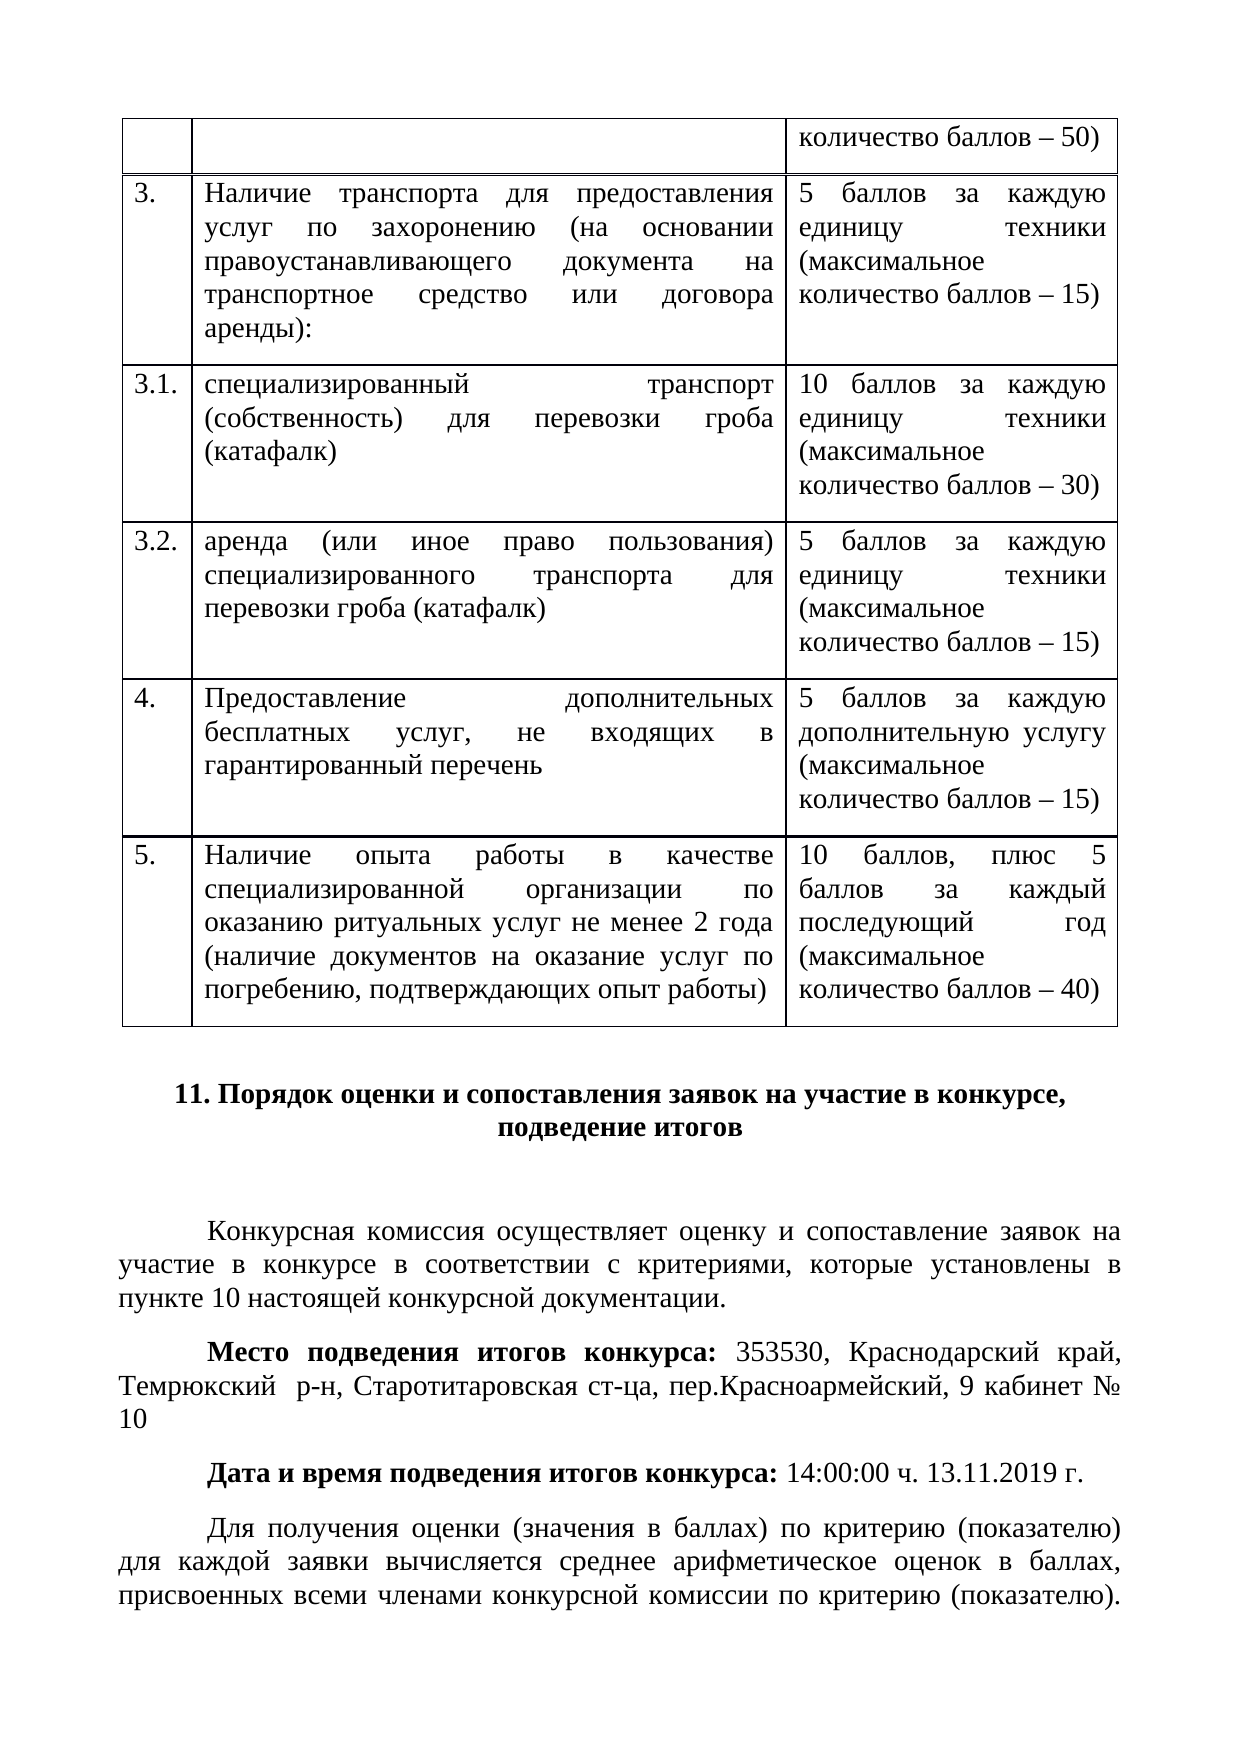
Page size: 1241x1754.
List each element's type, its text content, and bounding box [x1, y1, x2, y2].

text Место подведения итогов конкурса: 353530, Краснодарский край, Темрюкский р-н, Старотитаровская ст-ца, пер.Красноармейский, 9 кабинет № 10 [118, 1334, 1122, 1435]
table_cell [193, 119, 785, 173]
table_cell [123, 119, 191, 173]
table_cell 5. [123, 838, 191, 1026]
text Конкурсная комиссия осуществляет оценку и сопоставление заявок на участие в конкурсе в соответствии с критериями, которые установлены в пункте 10 настоящей конкурсной документации. [118, 1213, 1122, 1313]
text Для получения оценки (значения в баллах) по критерию (показателю) для каждой заявки вычисляется среднее арифметическое оценок в баллах, присвоенных всеми членами конкурсной комиссии по критерию (показателю). [118, 1510, 1122, 1611]
text Дата и время подведения итогов конкурса: 14:00:00 ч. 13.11.2019 г. [118, 1456, 1122, 1489]
table_cell 4. [123, 680, 191, 835]
table_cell Наличие транспорта для предоставления услуг по захоронению (на основании правоустанавливающего документа на транспортное средство или договора аренды): [193, 176, 785, 364]
table_cell 3. [123, 176, 191, 364]
table_cell 3.1. [123, 366, 191, 521]
table_cell 10 баллов за каждую единицу техники (максимальное количество баллов – 30) [787, 366, 1117, 521]
table_cell Наличие опыта работы в качестве специализированной организации по оказанию ритуальных услуг не менее 2 года (наличие документов на оказание услуг по погребению, подтверждающих опыт работы) [193, 838, 785, 1026]
text 11. Порядок оценки и сопоставления заявок на участие в конкурсе, подведение итогов [118, 1076, 1122, 1143]
table_cell аренда (или иное право пользования) специализированного транспорта для перевозки гроба (катафалк) [193, 523, 785, 678]
table_cell количество баллов – 50) [787, 119, 1117, 173]
table_cell 3.2. [123, 523, 191, 678]
table_cell специализированный транспорт (собственность) для перевозки гроба (катафалк) [193, 366, 785, 521]
table_cell 5 баллов за каждую единицу техники (максимальное количество баллов – 15) [787, 523, 1117, 678]
table_cell 5 баллов за каждую единицу техники (максимальное количество баллов – 15) [787, 176, 1117, 364]
table_cell 10 баллов, плюс 5 баллов за каждый последующий год (максимальное количество баллов – 40) [787, 838, 1117, 1026]
table_cell Предоставление дополнительных бесплатных услуг, не входящих в гарантированный перечень [193, 680, 785, 835]
table_cell 5 баллов за каждую дополнительную услугу (максимальное количество баллов – 15) [787, 680, 1117, 835]
